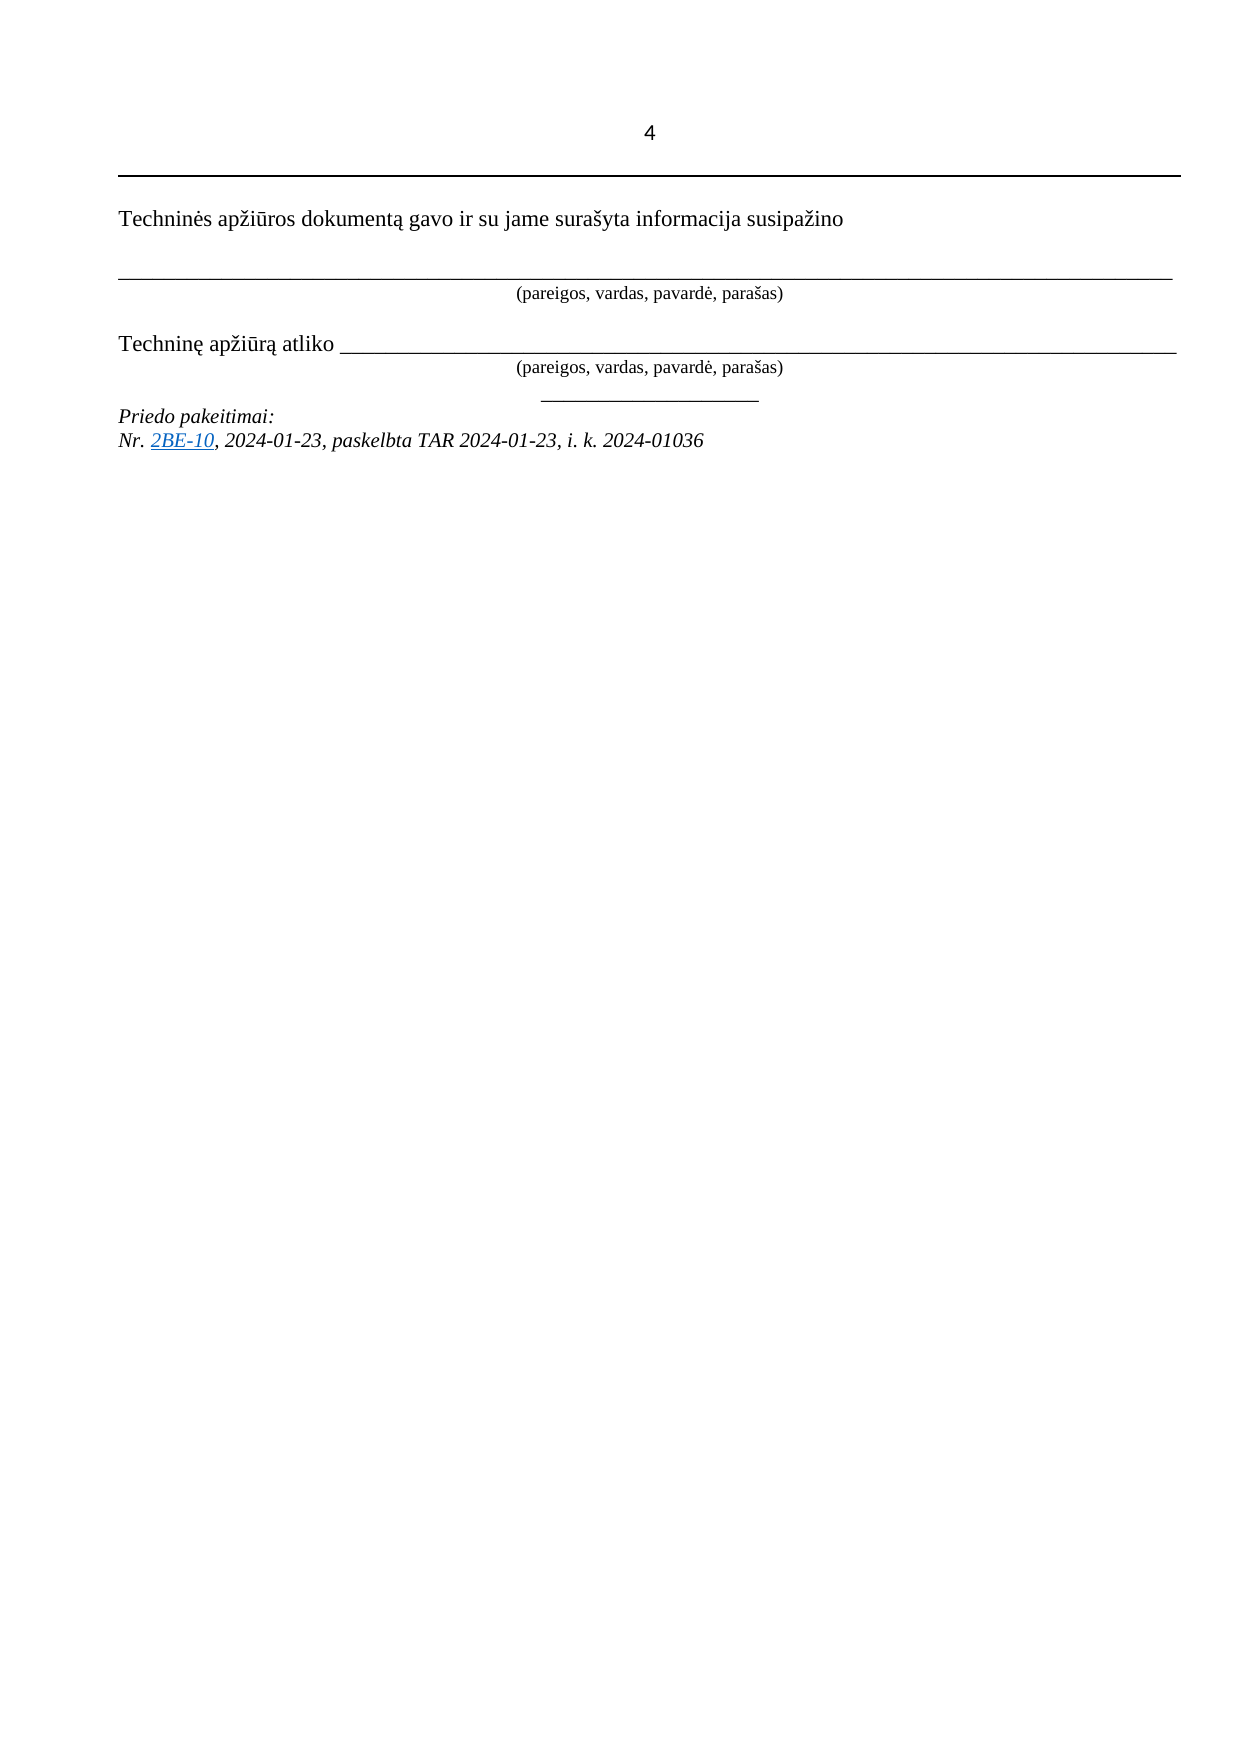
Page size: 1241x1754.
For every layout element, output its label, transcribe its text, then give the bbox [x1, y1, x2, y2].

text Priedo pakeitimai: [118, 404, 1181, 428]
text (pareigos, vardas, pavardė, parašas) [118, 356, 1181, 378]
text ___________________ [118, 378, 1181, 404]
text Techninės apžiūros dokumentą gavo ir su jame surašyta informacija susipažino [118, 205, 1181, 232]
text ____________________________________________________________________________________________ [118, 256, 1181, 282]
text Techninę apžiūrą atliko _________________________________________________________________________ [118, 330, 1181, 356]
text Nr. 2BE-10, 2024-01-23, paskelbta TAR 2024-01-23, i. k. 2024-01036 [118, 428, 1181, 452]
table_cell [118, 177, 1181, 205]
text (pareigos, vardas, pavardė, parašas) [118, 282, 1181, 303]
